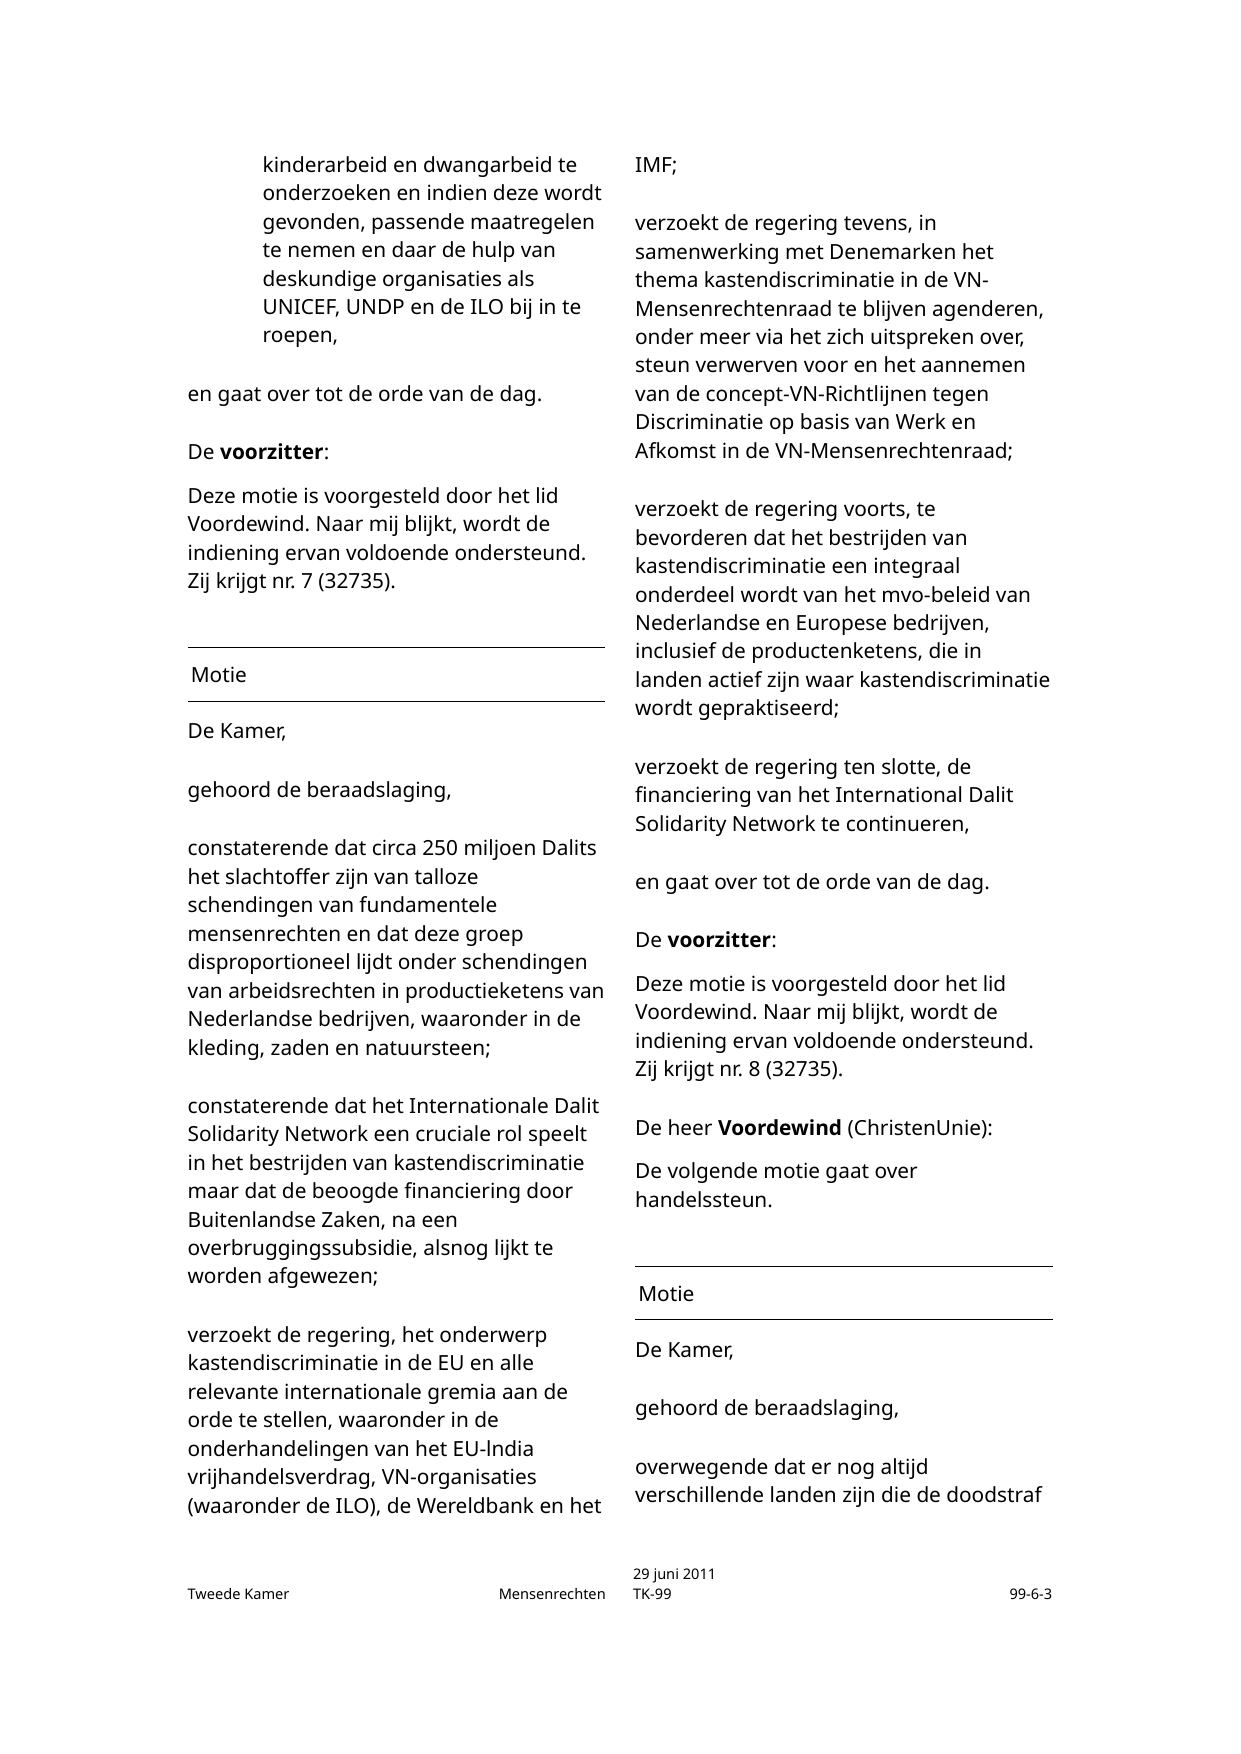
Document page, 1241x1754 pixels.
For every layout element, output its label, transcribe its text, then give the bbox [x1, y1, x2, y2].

list kinderarbeid en dwangarbeid te onderzoeken en indien deze wordt gevonden, passende maatregelen te nemen en daar de hulp van deskundige organisaties als UNICEF, UNDP en de ILO bij in te roepen, [187, 150, 605, 349]
text en gaat over tot de orde van de dag. [187, 379, 605, 407]
text Deze motie is voorgesteld door het lid Voordewind. Naar mij blijkt, wordt de indiening ervan voldoende ondersteund. [635, 969, 1053, 1054]
text en gaat over tot de orde van de dag. [635, 867, 1053, 896]
text verzoekt de regering tevens, in samenwerking met Denemarken het thema kastendiscriminatie in de VN-Mensenrechtenraad te blijven agenderen, onder meer via het zich uitspreken over, steun verwerven voor en het aannemen van de concept-VN-Richtlijnen tegen Discriminatie op basis van Werk en Afkomst in de VN-Mensenrechtenraad; [635, 208, 1053, 464]
text gehoord de beraadslaging, [635, 1393, 1053, 1422]
subtitle Motie [635, 1267, 1053, 1319]
text De Kamer, [187, 717, 605, 745]
text De volgende motie gaat over handelssteun. [635, 1156, 1053, 1213]
text De voorzitter: [635, 926, 1053, 954]
subtitle Motie [187, 648, 605, 702]
text verzoekt de regering ten slotte, de financiering van het International Dalit Solidarity Network te continueren, [635, 752, 1053, 837]
text Zij krijgt nr. 8 (32735). [635, 1054, 1053, 1083]
text De voorzitter: [187, 437, 605, 466]
text constaterende dat circa 250 miljoen Dalits het slachtoffer zijn van talloze schendingen van fundamentele mensenrechten en dat deze groep disproportioneel lijdt onder schendingen van arbeidsrechten in productieketens van Nederlandse bedrijven, waaronder in de kleding, zaden en natuursteen; [187, 833, 605, 1061]
text De Kamer, [635, 1335, 1053, 1363]
text verzoekt de regering voorts, te bevorderen dat het bestrijden van kastendiscriminatie een integraal onderdeel wordt van het mvo-beleid van Nederlandse en Europese bedrijven, inclusief de productenketens, die in landen actief zijn waar kastendiscriminatie wordt gepraktiseerd; [635, 494, 1053, 722]
text verzoekt de regering, het onderwerp kastendiscriminatie in de EU en alle relevante internationale gremia aan de orde te stellen, waaronder in de onderhandelingen van het EU-lndia vrijhandelsverdrag, VN-organisaties (waaronder de ILO), de Wereldbank en het [187, 1320, 605, 1519]
text Deze motie is voorgesteld door het lid Voordewind. Naar mij blijkt, wordt de indiening ervan voldoende ondersteund. [187, 481, 605, 566]
text Zij krijgt nr. 7 (32735). [187, 566, 605, 595]
text gehoord de beraadslaging, [187, 775, 605, 803]
text IMF; [635, 150, 1053, 178]
text overwegende dat er nog altijd verschillende landen zijn die de doodstraf [635, 1452, 1053, 1509]
text constaterende dat het Internationale Dalit Solidarity Network een cruciale rol speelt in het bestrijden van kastendiscriminatie maar dat de beoogde financiering door Buitenlandse Zaken, na een overbruggingssubsidie, alsnog lijkt te worden afgewezen; [187, 1091, 605, 1290]
text De heer Voordewind (ChristenUnie): [635, 1113, 1053, 1141]
